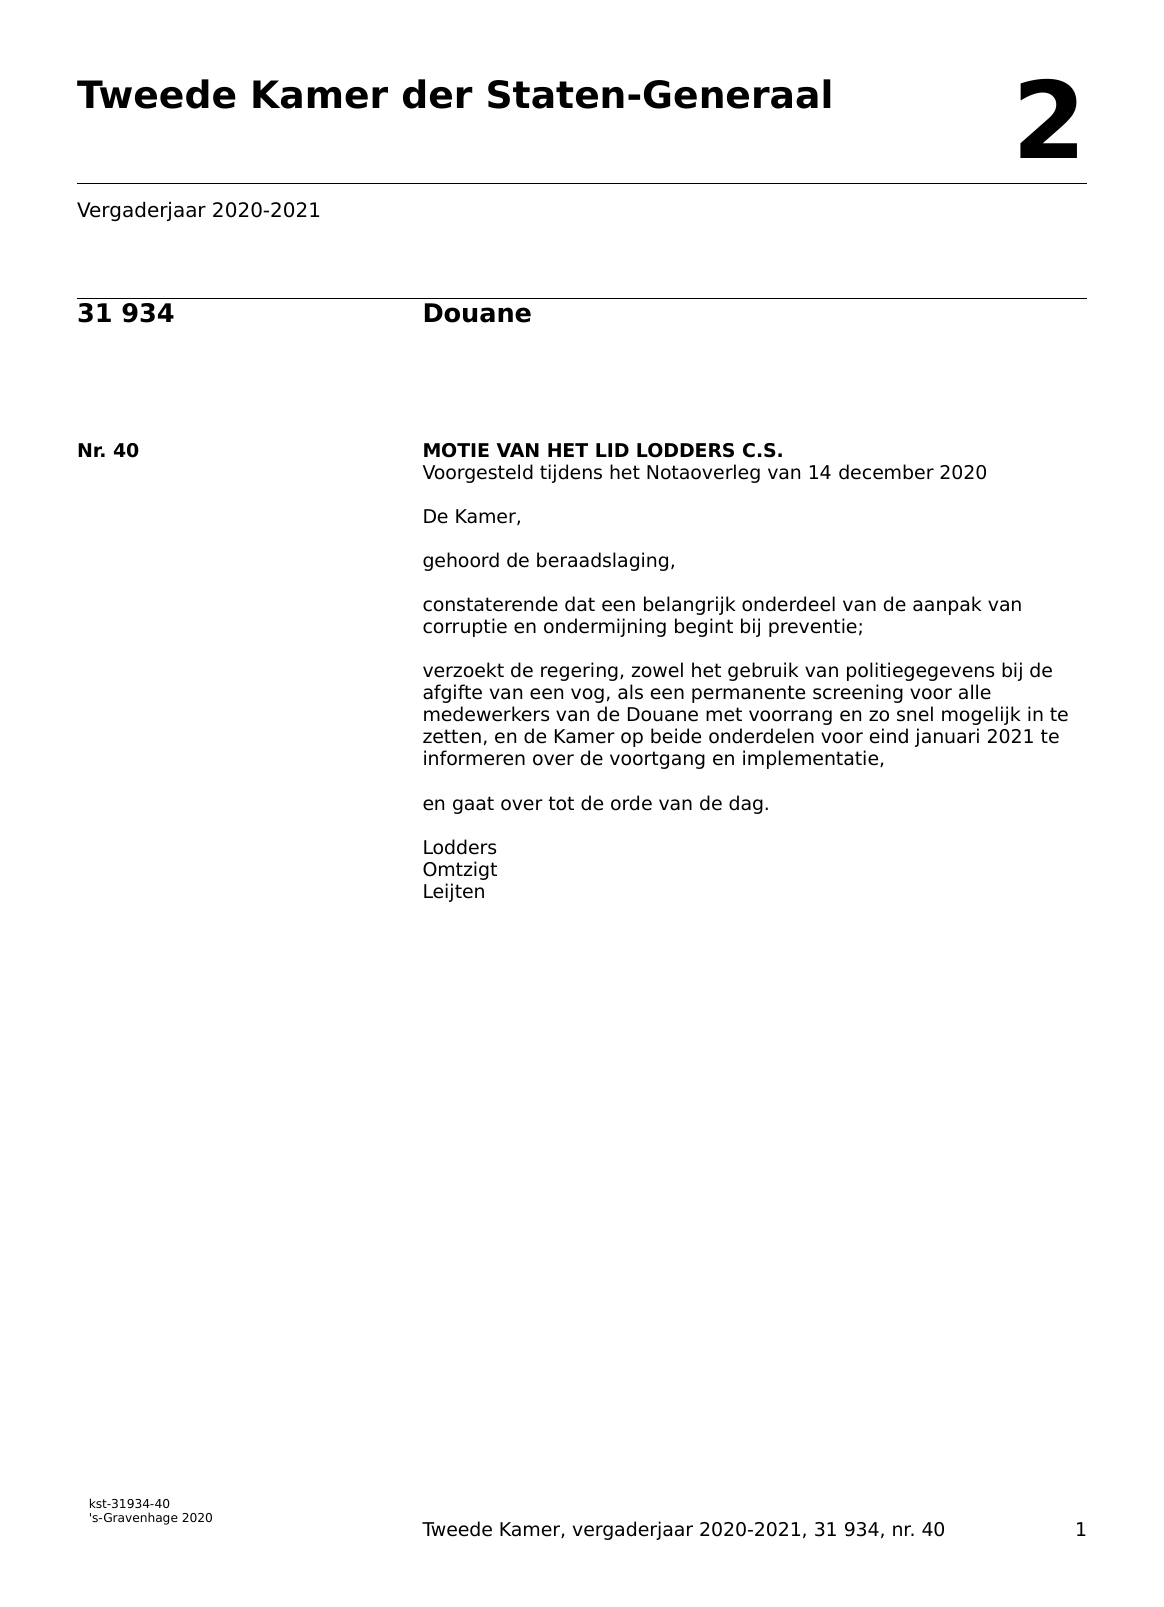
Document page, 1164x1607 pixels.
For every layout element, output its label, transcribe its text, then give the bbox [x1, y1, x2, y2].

text Lodders [422, 837, 1087, 858]
text 's-Gravenhage 2020 [88, 1511, 323, 1525]
text Leijten [422, 881, 1087, 902]
subtitle Nr. 40 MOTIE VAN HET LID LODDERS C.S. [77, 440, 1087, 462]
text kst-31934-40 [88, 1497, 323, 1511]
table_header 2 [886, 59, 1087, 183]
text verzoekt de regering, zowel het gebruik van politiegegevens bij de afgifte van een vog, als een permanente screening voor alle medewerkers van de Douane met voorrang en zo snel mogelijk in te zetten, en de Kamer op beide onderdelen voor eind januari 2021 te informeren over de voortgang en implementatie, [422, 660, 1087, 770]
table_header Tweede Kamer der Staten-Generaal [77, 59, 886, 183]
subtitle 31 934 Douane [77, 299, 1087, 329]
text De Kamer, [422, 506, 1087, 528]
text constaterende dat een belangrijk onderdeel van de aanpak van corruptie en ondermijning begint bij preventie; [422, 594, 1087, 638]
text Omtzigt [422, 858, 1087, 881]
text gehoord de beraadslaging, [422, 550, 1087, 572]
text Voorgesteld tijdens het Notaoverleg van 14 december 2020 [422, 462, 1087, 484]
table_cell Vergaderjaar 2020-2021 [77, 184, 1087, 298]
text en gaat over tot de orde van de dag. [422, 792, 1087, 814]
